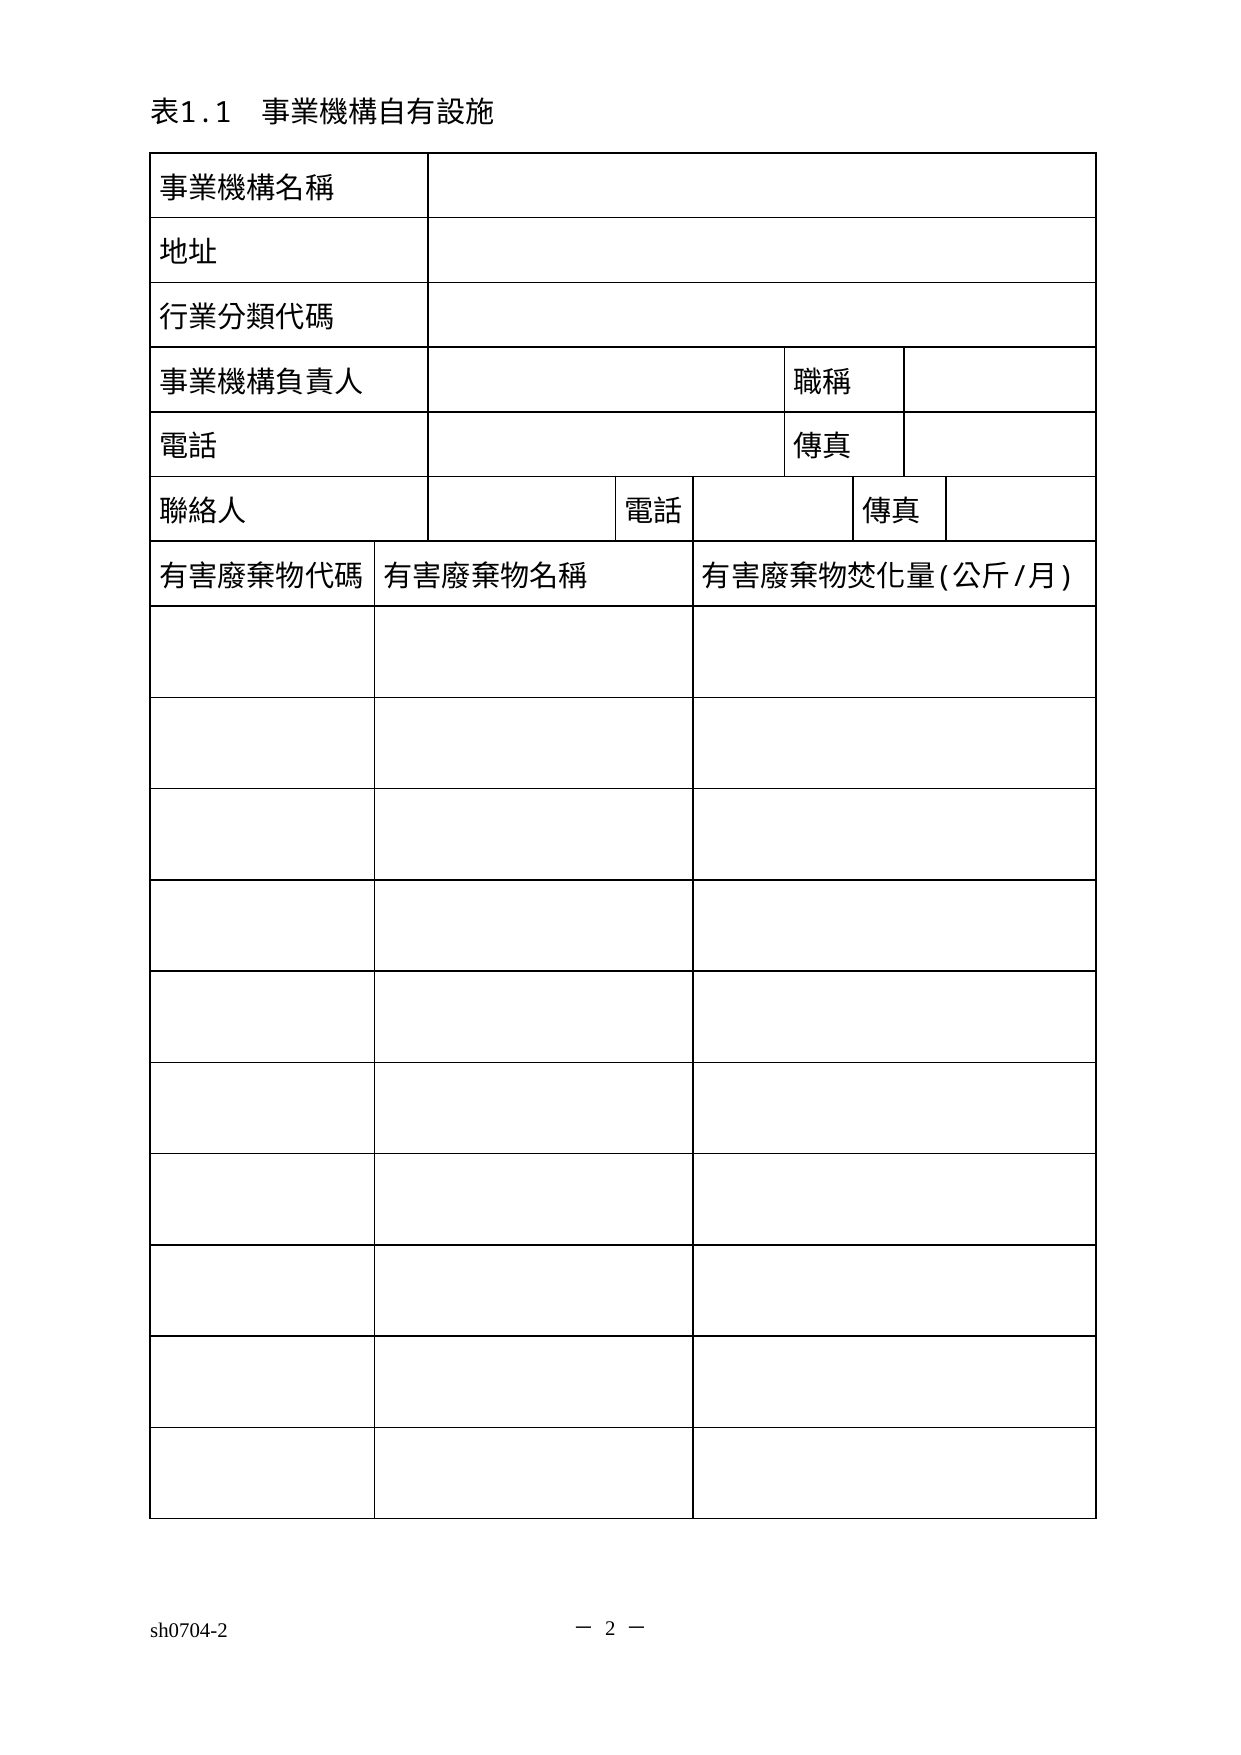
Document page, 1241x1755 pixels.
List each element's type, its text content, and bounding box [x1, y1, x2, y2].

table_cell [429, 477, 615, 540]
table_cell [429, 348, 784, 411]
table_cell 事業機構負責人 [151, 348, 427, 411]
table_cell [375, 607, 692, 696]
table_cell [429, 413, 784, 476]
table_cell [694, 1337, 1095, 1426]
table_cell [151, 972, 374, 1061]
table_cell [151, 1246, 374, 1335]
table_cell [694, 477, 852, 540]
table_cell 行業分類代碼 [151, 283, 427, 346]
table_cell [694, 789, 1095, 879]
table_cell [375, 789, 692, 879]
table_cell 有害廢棄物代碼 [151, 542, 374, 605]
table_cell [151, 698, 374, 788]
table_cell [151, 789, 374, 879]
table_cell [375, 1154, 692, 1244]
table_cell 電話 [151, 413, 427, 476]
table_cell [375, 1337, 692, 1426]
table_cell [151, 1428, 374, 1518]
table_cell [694, 1428, 1095, 1518]
text 表1.1 事業機構自有設施 [150, 89, 1090, 131]
table_cell [694, 881, 1095, 970]
table_cell 傳真 [854, 477, 945, 540]
table_cell 傳真 [785, 413, 903, 476]
table_cell [694, 972, 1095, 1061]
table_cell 聯絡人 [151, 477, 427, 540]
table_cell 地址 [151, 218, 427, 282]
table_cell [694, 1154, 1095, 1244]
table_cell [694, 1063, 1095, 1153]
table_cell [375, 1246, 692, 1335]
table_cell [694, 1246, 1095, 1335]
table_cell [151, 1154, 374, 1244]
table_cell [151, 607, 374, 696]
table_header 事業機構名稱 [151, 154, 427, 217]
table_cell 電話 [616, 477, 692, 540]
table_cell [375, 1428, 692, 1518]
table_cell [905, 348, 1095, 411]
table_cell [151, 1337, 374, 1426]
table_cell [694, 698, 1095, 788]
table_cell 有害廢棄物名稱 [375, 542, 692, 605]
table_cell [375, 972, 692, 1061]
table_cell [151, 1063, 374, 1153]
table_cell 有害廢棄物焚化量(公斤/月) [694, 542, 1095, 605]
table_cell [375, 1063, 692, 1153]
table_cell [429, 283, 1095, 346]
table_cell [905, 413, 1095, 476]
table_cell [151, 881, 374, 970]
table_cell [694, 607, 1095, 696]
table_cell 職稱 [785, 348, 903, 411]
table_cell [947, 477, 1095, 540]
table_header [429, 154, 1095, 217]
table_cell [375, 881, 692, 970]
table_cell [429, 218, 1095, 282]
table_cell [375, 698, 692, 788]
